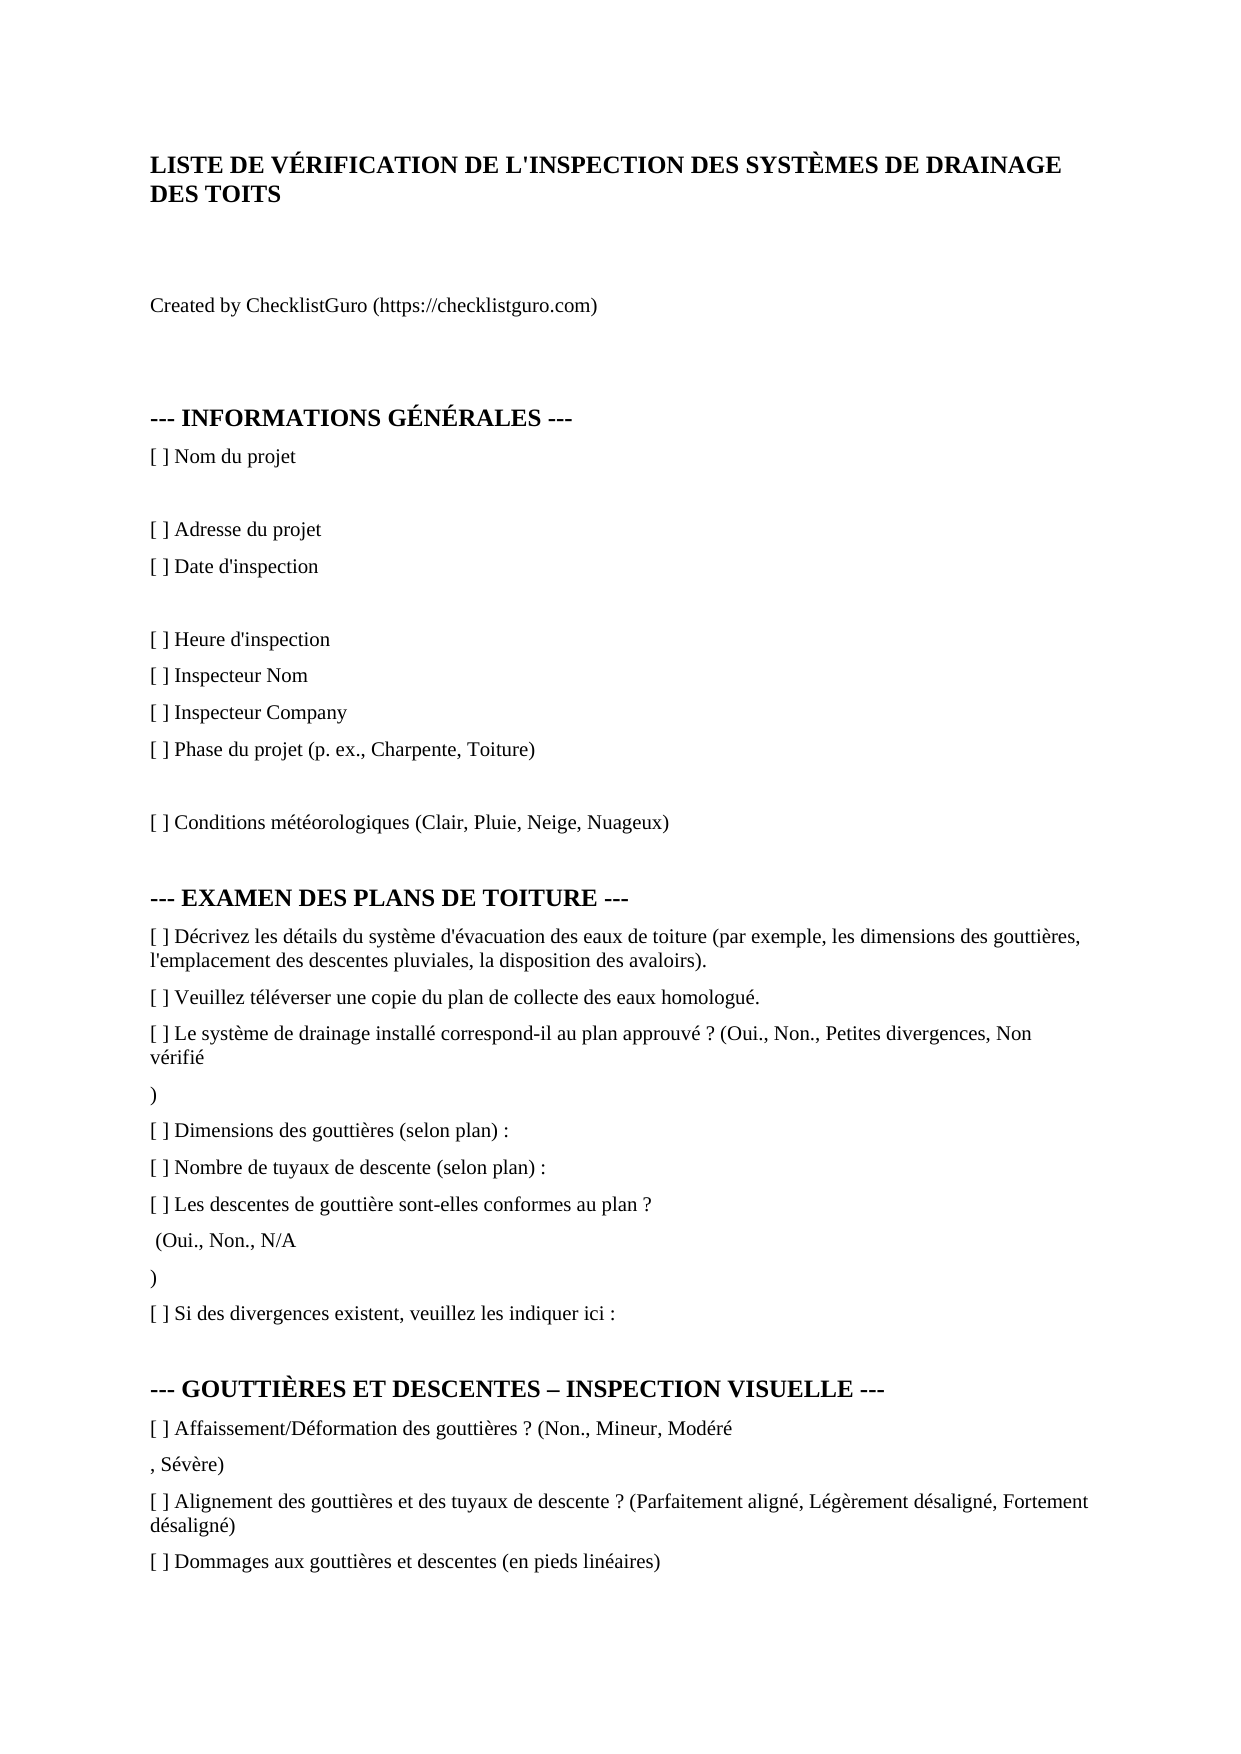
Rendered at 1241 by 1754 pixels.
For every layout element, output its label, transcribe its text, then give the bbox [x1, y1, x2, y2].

text [ ] Les descentes de gouttière sont-elles conformes au plan ? [150, 1192, 1090, 1216]
text [ ] Date d'inspection [150, 554, 1090, 578]
text [ ] Conditions météorologiques (Clair, Pluie, Neige, Nuageux) [150, 810, 1090, 834]
text [ ] Phase du projet (p. ex., Charpente, Toiture) [150, 737, 1090, 761]
text [ ] Dommages aux gouttières et descentes (en pieds linéaires) [150, 1549, 1090, 1573]
text , Sévère) [150, 1452, 1090, 1476]
text [ ] Décrivez les détails du système d'évacuation des eaux de toiture (par exemple, les dimensions des gouttières, l'emplacement des descentes pluviales, la disposition des avaloirs). [150, 924, 1090, 972]
text [ ] Nom du projet [150, 444, 1090, 468]
text ) [150, 1082, 1090, 1106]
text [ ] Affaissement/Déformation des gouttières ? (Non., Mineur, Modéré [150, 1416, 1090, 1440]
text ) [150, 1265, 1090, 1289]
text Created by ChecklistGuro (https://checklistguro.com) [150, 293, 1090, 317]
text [ ] Inspecteur Nom [150, 663, 1090, 687]
text (Oui., Non., N/A [150, 1228, 1090, 1252]
text [ ] Adresse du projet [150, 517, 1090, 541]
text LISTE DE VÉRIFICATION DE L'INSPECTION DES SYSTÈMES DE DRAINAGE DES TOITS [150, 150, 1090, 207]
text --- INFORMATIONS GÉNÉRALES --- [150, 403, 1090, 432]
text [ ] Nombre de tuyaux de descente (selon plan) : [150, 1155, 1090, 1179]
text --- EXAMEN DES PLANS DE TOITURE --- [150, 883, 1090, 912]
text [ ] Si des divergences existent, veuillez les indiquer ici : [150, 1301, 1090, 1325]
text [ ] Alignement des gouttières et des tuyaux de descente ? (Parfaitement aligné, Légèrement désaligné, Fortement désaligné) [150, 1489, 1090, 1537]
text [ ] Le système de drainage installé correspond-il au plan approuvé ? (Oui., Non., Petites divergences, Non vérifié [150, 1021, 1090, 1069]
text [ ] Inspecteur Company [150, 700, 1090, 724]
text [ ] Dimensions des gouttières (selon plan) : [150, 1118, 1090, 1142]
text [ ] Heure d'inspection [150, 627, 1090, 651]
text --- GOUTTIÈRES ET DESCENTES – INSPECTION VISUELLE --- [150, 1374, 1090, 1403]
text [ ] Veuillez téléverser une copie du plan de collecte des eaux homologué. [150, 985, 1090, 1009]
